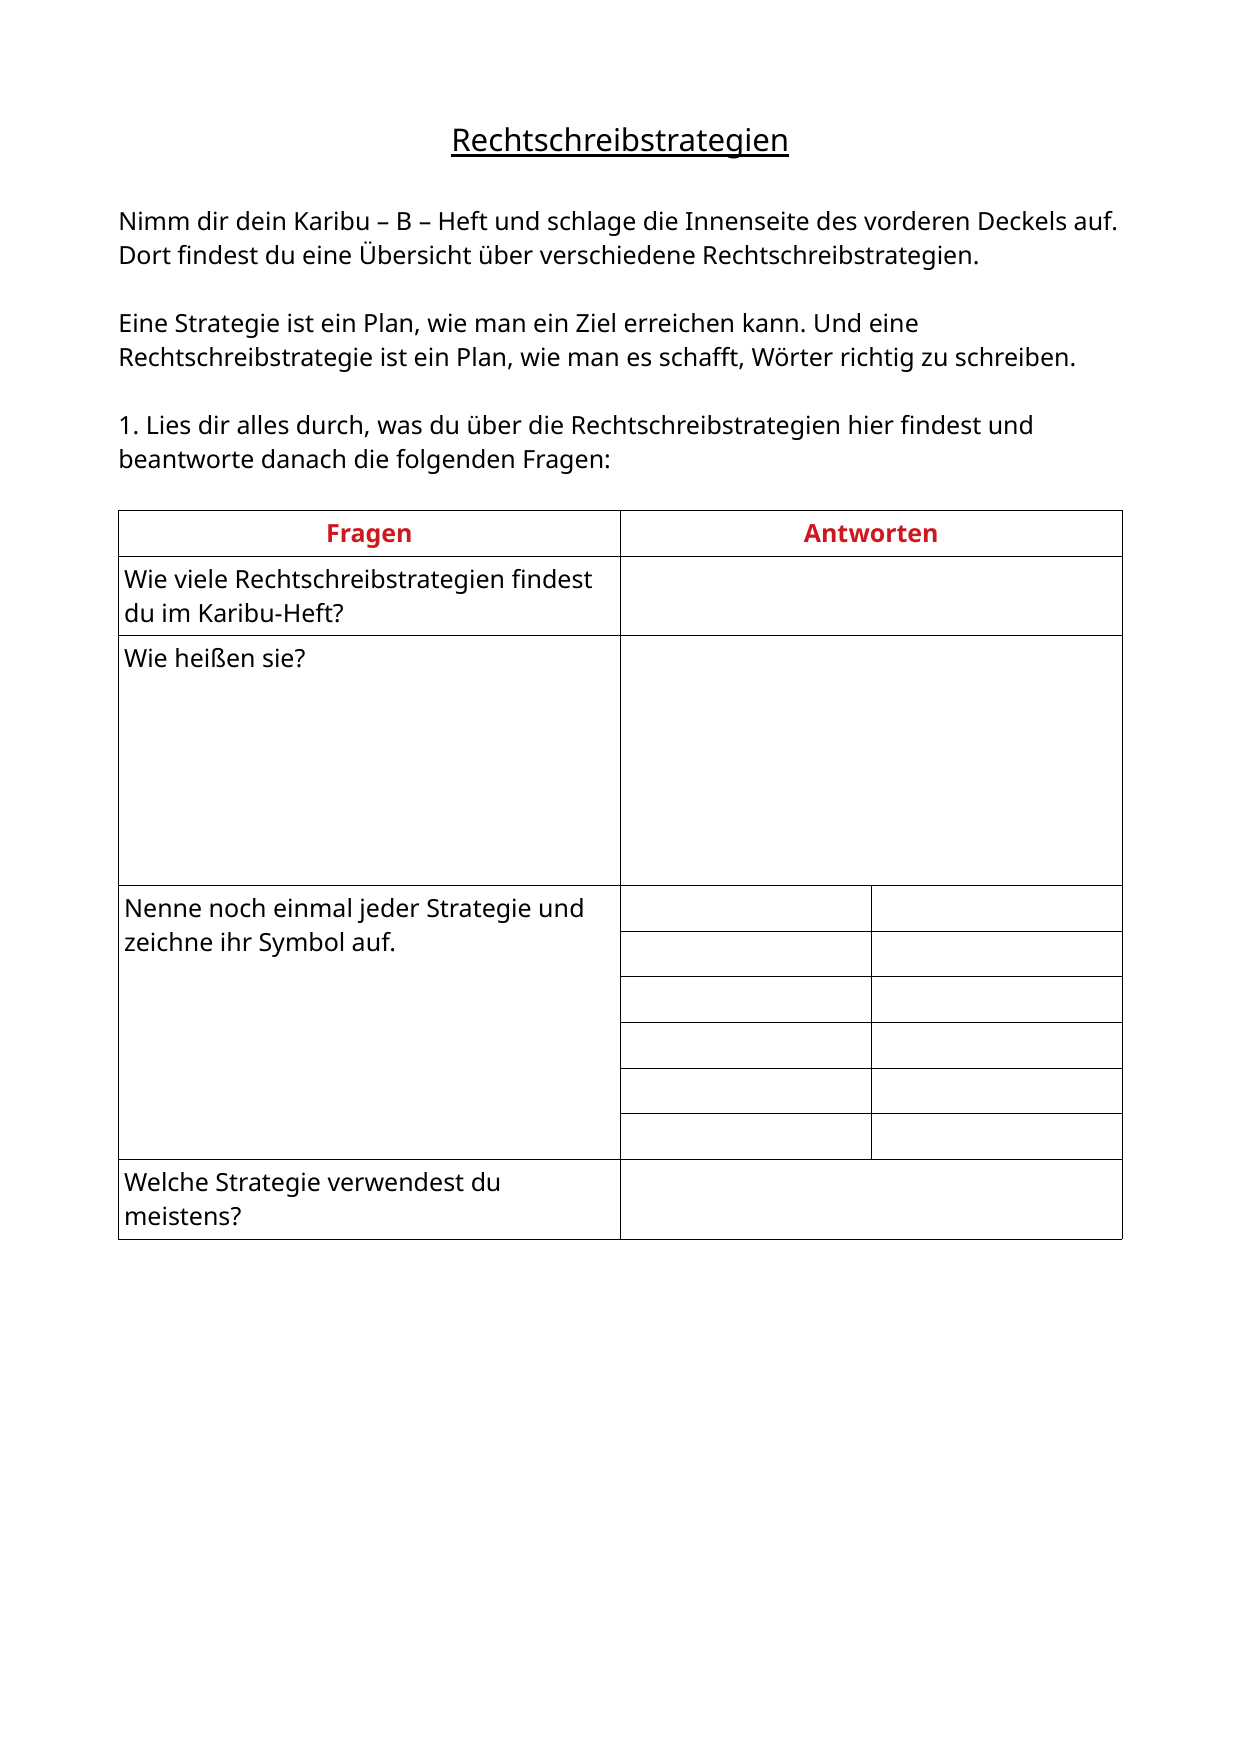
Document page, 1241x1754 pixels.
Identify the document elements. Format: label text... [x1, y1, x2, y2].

text Eine Strategie ist ein Plan, wie man ein Ziel erreichen kann. Und eine Rechtschreibstrategie ist ein Plan, wie man es schafft, Wörter richtig zu schreiben. [118, 306, 1122, 374]
table_cell [621, 557, 1122, 635]
table_cell [872, 1023, 1122, 1068]
table_cell [621, 1114, 871, 1159]
table_cell [621, 1023, 871, 1068]
table_cell Wie heißen sie? [119, 636, 620, 885]
table_cell [621, 977, 871, 1022]
table_cell [872, 1069, 1122, 1113]
text Nimm dir dein Karibu – B – Heft und schlage die Innenseite des vorderen Deckels auf. [118, 203, 1122, 237]
table_cell [621, 932, 871, 976]
table_cell [621, 1160, 1122, 1239]
table_cell [872, 886, 1122, 931]
table_cell [621, 886, 871, 931]
text 1. Lies dir alles durch, was du über die Rechtschreibstrategien hier findest und beantworte danach die folgenden Fragen: [118, 408, 1122, 476]
table_cell [872, 977, 1122, 1022]
table_cell [621, 636, 1122, 885]
table_header Antworten [621, 511, 1122, 556]
table_header Fragen [119, 511, 620, 556]
table_cell Wie viele Rechtschreibstrategien findest du im Karibu-Heft? [119, 557, 620, 635]
text Dort findest du eine Übersicht über verschiedene Rechtschreibstrategien. [118, 237, 1122, 271]
text Rechtschreibstrategien [118, 118, 1122, 161]
table_cell Nenne noch einmal jeder Strategie und zeichne ihr Symbol auf. [119, 886, 620, 1159]
table_cell [872, 932, 1122, 976]
table_cell [872, 1114, 1122, 1159]
table_cell [621, 1069, 871, 1113]
table_cell Welche Strategie verwendest du meistens? [119, 1160, 620, 1239]
